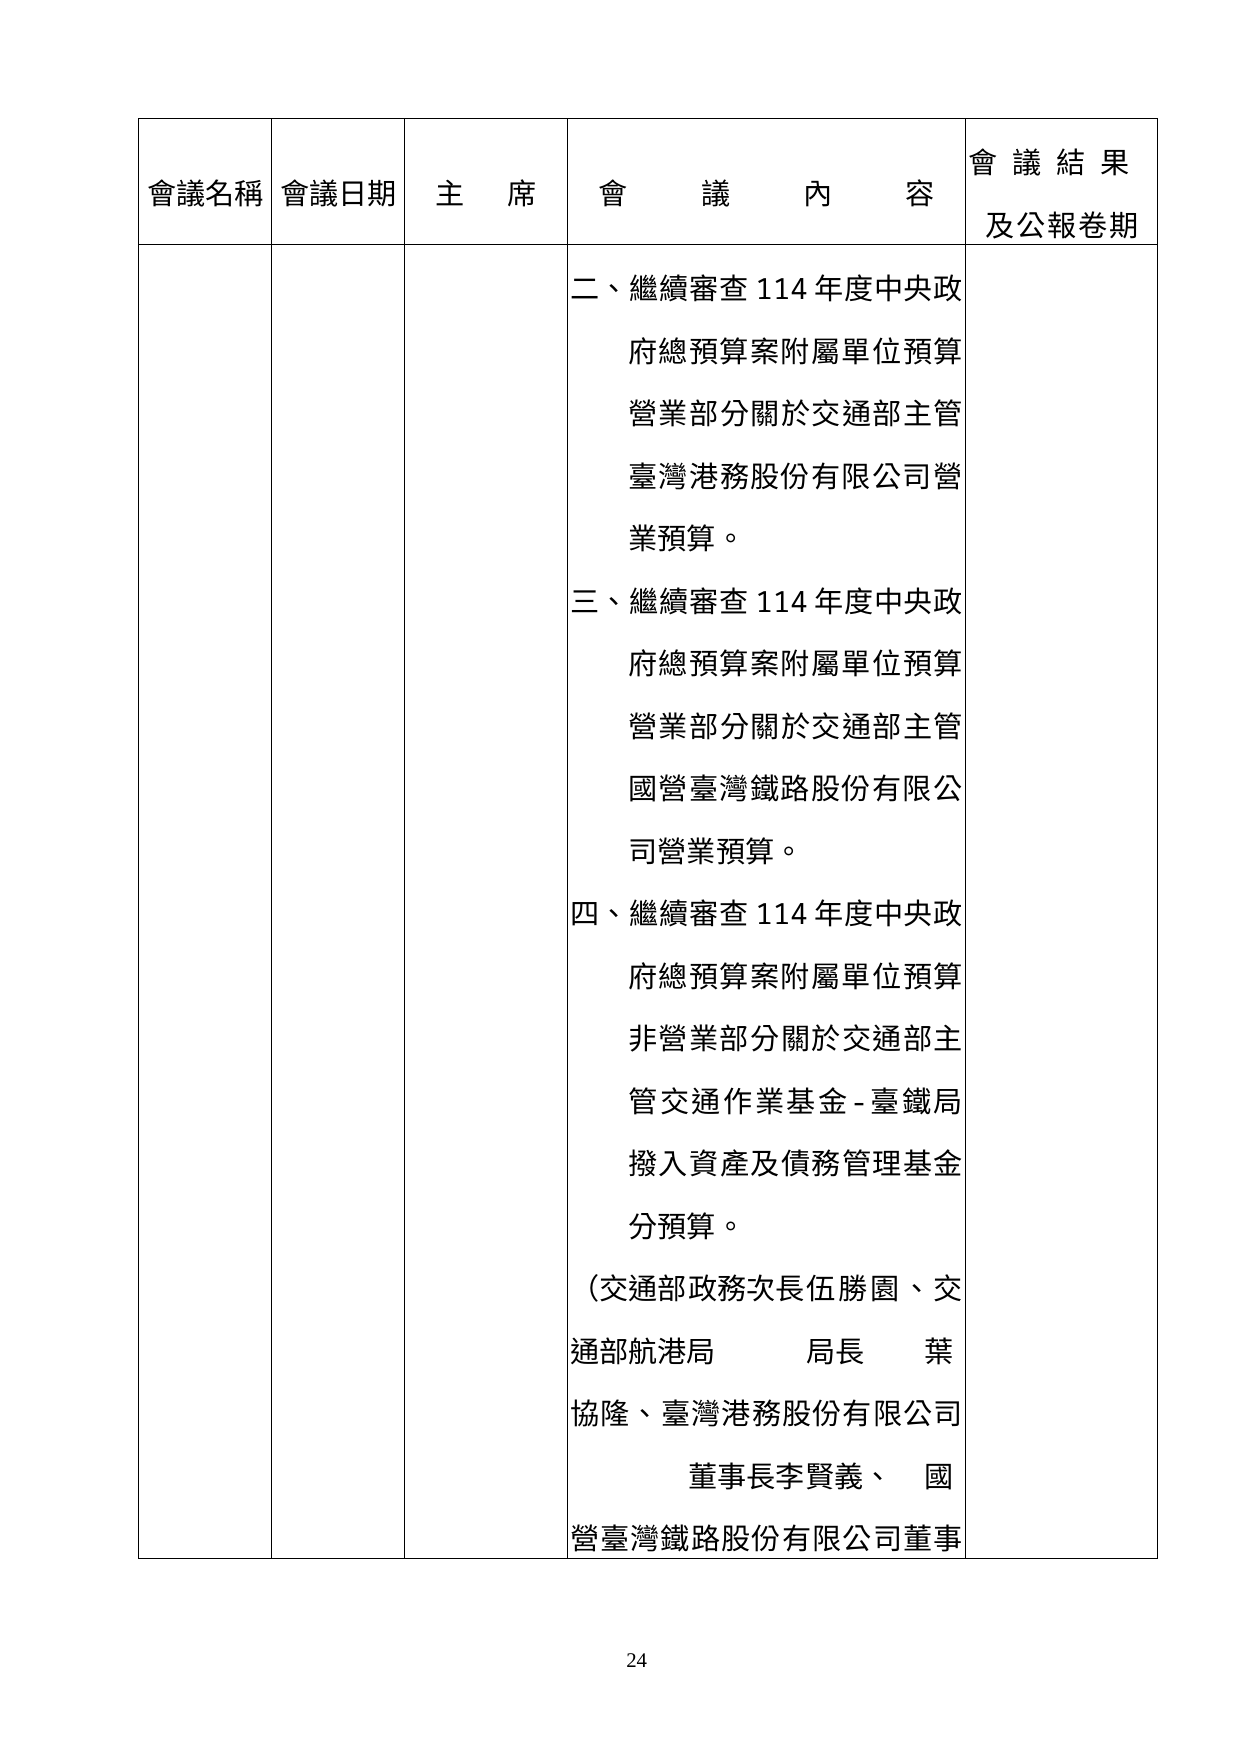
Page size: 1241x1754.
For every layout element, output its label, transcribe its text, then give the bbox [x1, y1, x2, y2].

table_cell [966, 245, 1157, 1558]
table_cell 二、繼續審查114年度中央政府總預算案附屬單位預算營業部分關於交通部主管臺灣港務股份有限公司營業預算。 三、繼續審查114年度中央政府總預算案附屬單位預算營業部分關於交通部主管國營臺灣鐵路股份有限公司營業預算。 四、繼續審查114年度中央政府總預算案附屬單位預算非營業部分關於交通部主管交通作業基金-臺鐵局撥入資產及債務管理基金分預算。 （交通部 政務次長 伍勝園、交通部航港局 局長 葉協隆、臺灣港務股份有限公司 董事長李賢義、 國營臺灣鐵路股份有限公司董事 [568, 245, 965, 1558]
table_header 會議名稱 [139, 119, 271, 244]
table_header 主 席 [405, 119, 567, 244]
table_header 會議日期 [272, 119, 404, 244]
table_cell [139, 245, 271, 1558]
table_header 會 議 結 果 及公報卷期 [966, 119, 1157, 244]
table_cell [405, 245, 567, 1558]
table_header 會 議 內 容 [568, 119, 965, 244]
table_cell [272, 245, 404, 1558]
